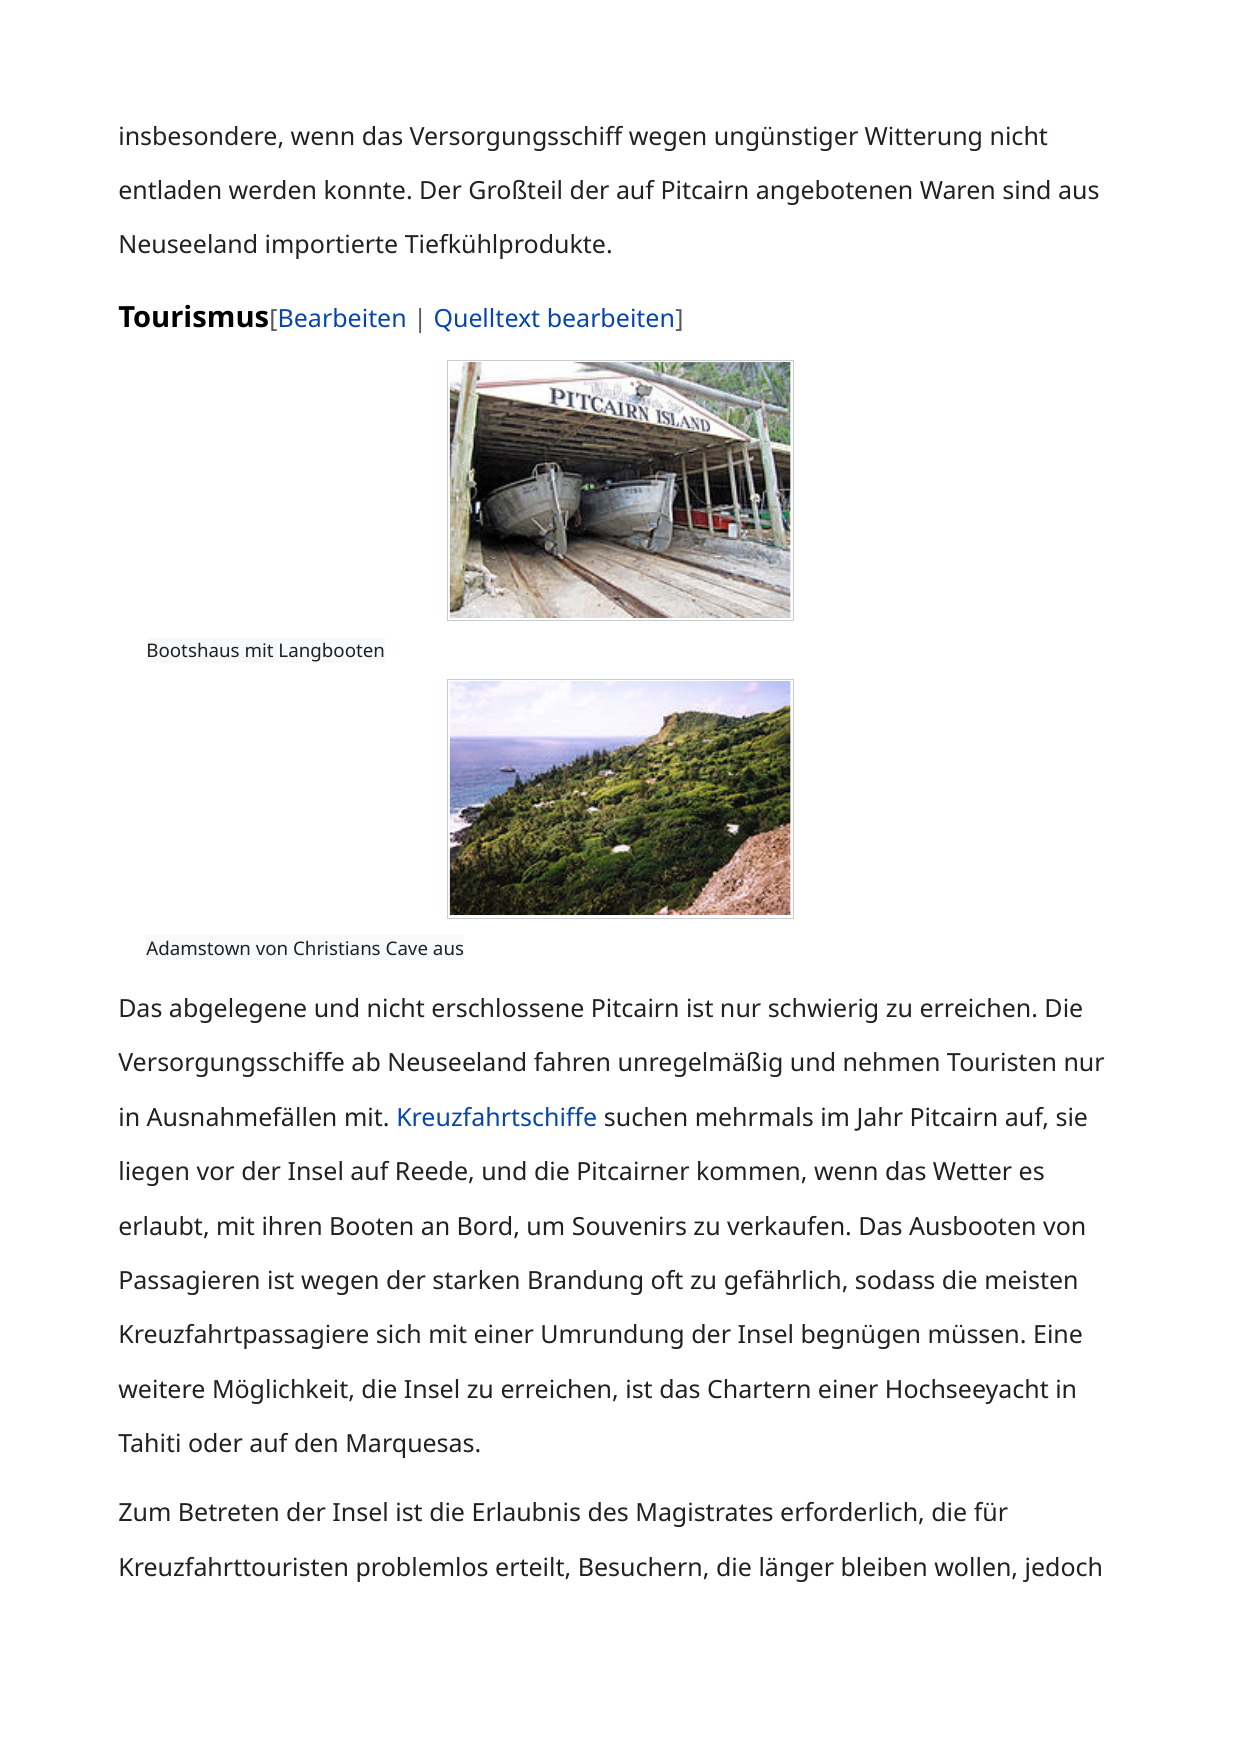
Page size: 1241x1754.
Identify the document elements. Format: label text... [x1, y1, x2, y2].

text Zum Betreten der Insel ist die Erlaubnis des Magistrates erforderlich, die für Kreuzfahrttouristen problemlos erteilt, Besuchern, die länger bleiben wollen, jedoch [118, 1495, 1122, 1584]
picture [449, 681, 791, 915]
picture [449, 362, 791, 618]
text insbesondere, wenn das Versorgungsschiff wegen ungünstiger Witterung nicht entladen werden konnte. Der Großteil der auf Pitcairn angebotenen Waren sind aus Neuseeland importierte Tiefkühlprodukte. [118, 118, 1122, 261]
text Bootshaus mit Langbooten [123, 638, 1122, 663]
text Das abgelegene und nicht erschlossene Pitcairn ist nur schwierig zu erreichen. Die Versorgungsschiffe ab Neuseeland fahren unregelmäßig und nehmen Touristen nur in Ausnahmefällen mit. Kreuzfahrtschiffe suchen mehrmals im Jahr Pitcairn auf, sie liegen vor der Insel auf Reede, und die Pitcairner kommen, wenn das Wetter es erlaubt, mit ihren Booten an Bord, um Souvenirs zu verkaufen. Das Ausbooten von Passagieren ist wegen der starken Brandung oft zu gefährlich, sodass die meisten Kreuzfahrtpassagiere sich mit einer Umrundung der Insel begnügen müssen. Eine weitere Möglichkeit, die Insel zu erreichen, ist das Chartern einer Hochseeyacht in Tahiti oder auf den Marquesas. [118, 990, 1122, 1460]
subtitle Tourismus[Bearbeiten | Quelltext bearbeiten] [118, 296, 1122, 336]
text Adamstown von Christians Cave aus [123, 935, 1122, 960]
